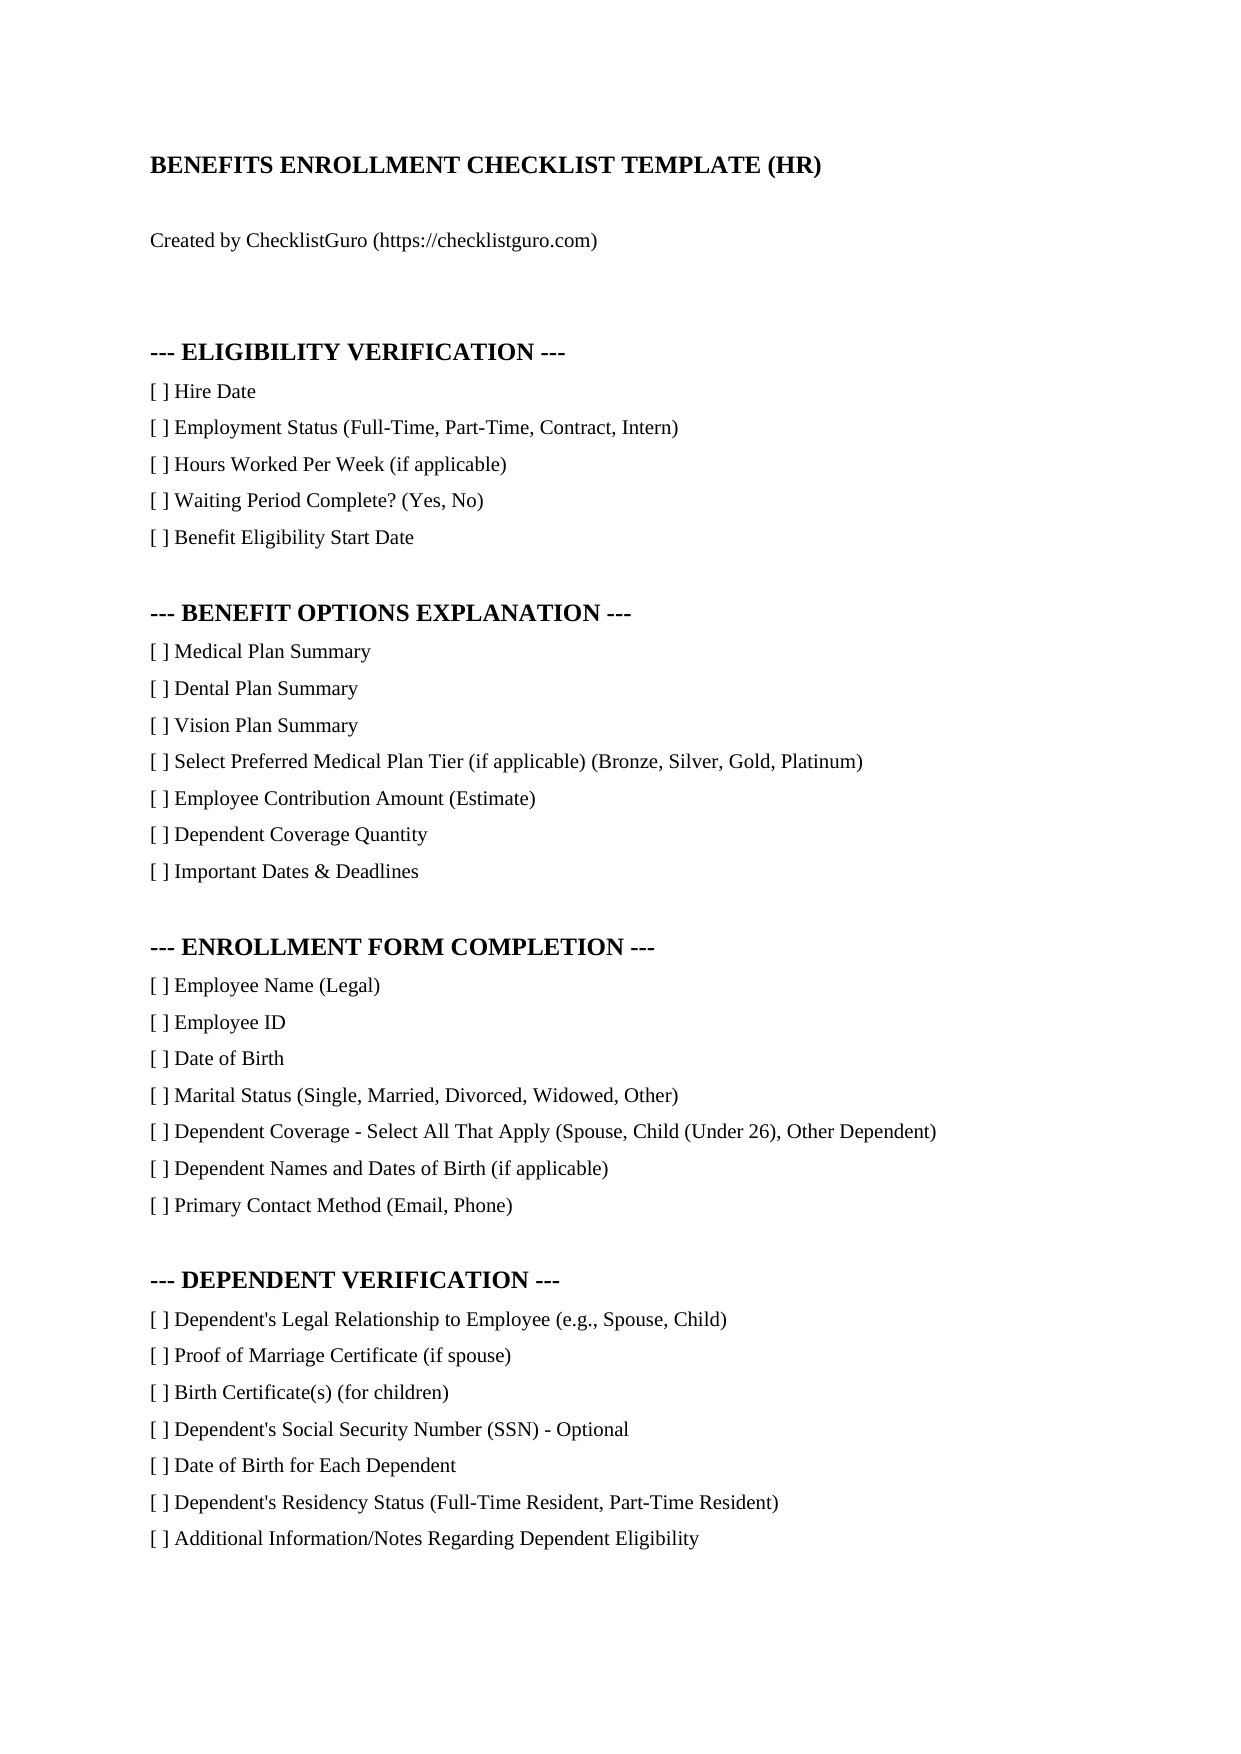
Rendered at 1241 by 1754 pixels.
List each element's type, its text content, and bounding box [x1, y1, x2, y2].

text [ ] Select Preferred Medical Plan Tier (if applicable) (Bronze, Silver, Gold, Platinum) [150, 749, 1090, 773]
text [ ] Hire Date [150, 379, 1090, 403]
text [ ] Dependent Coverage - Select All That Apply (Spouse, Child (Under 26), Other Dependent) [150, 1119, 1090, 1143]
text [ ] Proof of Marriage Certificate (if spouse) [150, 1343, 1090, 1367]
text [ ] Dependent Coverage Quantity [150, 822, 1090, 846]
text [ ] Hours Worked Per Week (if applicable) [150, 452, 1090, 476]
text [ ] Dependent Names and Dates of Birth (if applicable) [150, 1156, 1090, 1180]
text [ ] Employment Status (Full-Time, Part-Time, Contract, Intern) [150, 415, 1090, 439]
text [ ] Date of Birth for Each Dependent [150, 1453, 1090, 1477]
text [ ] Employee Contribution Amount (Estimate) [150, 786, 1090, 810]
text [ ] Vision Plan Summary [150, 712, 1090, 737]
text [ ] Date of Birth [150, 1046, 1090, 1070]
text BENEFITS ENROLLMENT CHECKLIST TEMPLATE (HR) [150, 150, 1090, 179]
text Created by ChecklistGuro (https://checklistguro.com) [150, 228, 1090, 252]
text --- ENROLLMENT FORM COMPLETION --- [150, 932, 1090, 961]
text [ ] Medical Plan Summary [150, 639, 1090, 663]
text [ ] Benefit Eligibility Start Date [150, 525, 1090, 549]
text --- ELIGIBILITY VERIFICATION --- [150, 337, 1090, 366]
text [ ] Dependent's Legal Relationship to Employee (e.g., Spouse, Child) [150, 1307, 1090, 1331]
text [ ] Primary Contact Method (Email, Phone) [150, 1192, 1090, 1217]
text --- BENEFIT OPTIONS EXPLANATION --- [150, 598, 1090, 627]
text --- DEPENDENT VERIFICATION --- [150, 1266, 1090, 1294]
text [ ] Employee Name (Legal) [150, 973, 1090, 997]
text [ ] Additional Information/Notes Regarding Dependent Eligibility [150, 1526, 1090, 1550]
text [ ] Important Dates & Deadlines [150, 859, 1090, 883]
text [ ] Dependent's Social Security Number (SSN) - Optional [150, 1417, 1090, 1441]
text [ ] Birth Certificate(s) (for children) [150, 1380, 1090, 1404]
text [ ] Dependent's Residency Status (Full-Time Resident, Part-Time Resident) [150, 1490, 1090, 1514]
text [ ] Waiting Period Complete? (Yes, No) [150, 488, 1090, 512]
text [ ] Marital Status (Single, Married, Divorced, Widowed, Other) [150, 1083, 1090, 1107]
text [ ] Dental Plan Summary [150, 676, 1090, 700]
text [ ] Employee ID [150, 1010, 1090, 1034]
